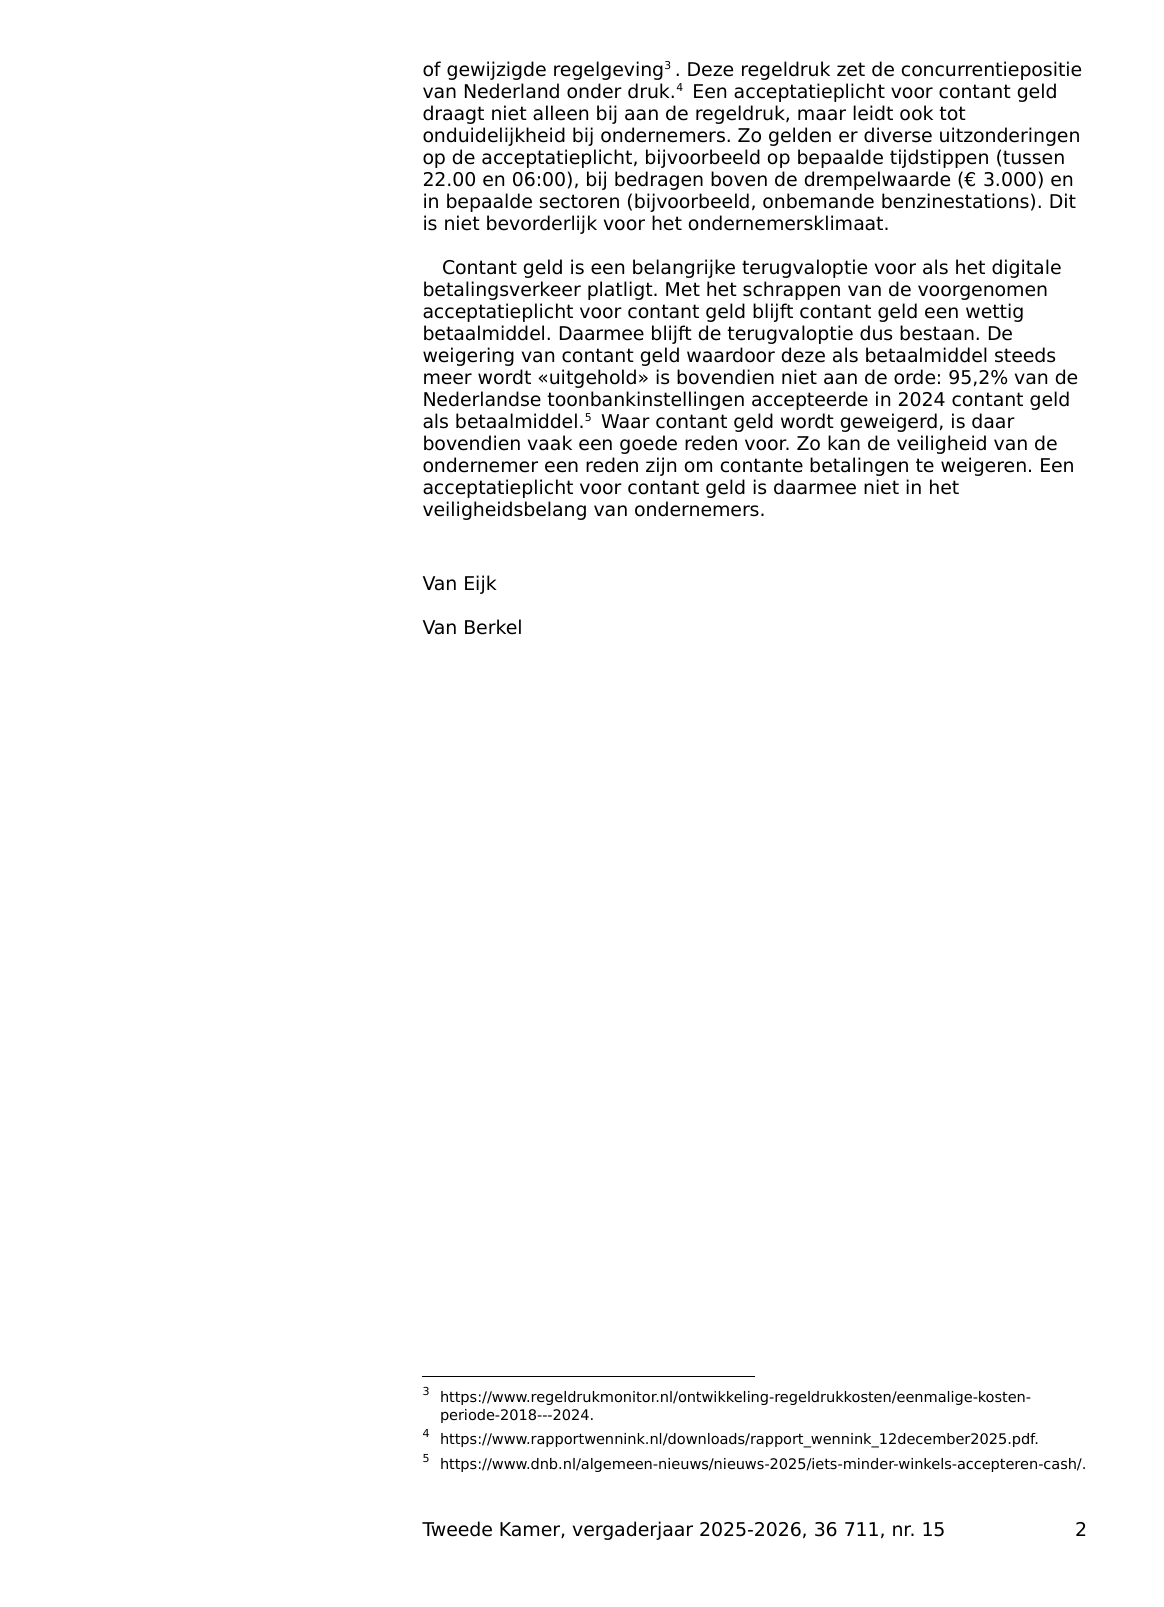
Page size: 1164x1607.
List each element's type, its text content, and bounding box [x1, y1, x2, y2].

text https://www.rapportwennink.nl/downloads/rapport_wennink_12december2025.pdf. [422, 1427, 1087, 1449]
text Van Eijk Van Berkel [422, 551, 1087, 639]
text https://www.regeldrukmonitor.nl/ontwikkeling-regeldrukkosten/eenmalige-kosten-periode-2018---2024. [422, 1385, 1087, 1424]
text of gewijzigde regelgeving. Deze regeldruk zet de concurrentiepositie van Nederland onder druk. Een acceptatieplicht voor contant geld draagt niet alleen bij aan de regeldruk, maar leidt ook tot onduidelijkheid bij ondernemers. Zo gelden er diverse uitzonderingen op de acceptatieplicht, bijvoorbeeld op bepaalde tijdstippen (tussen 22.00 en 06:00), bij bedragen boven de drempelwaarde (€ 3.000) en in bepaalde sectoren (bijvoorbeeld, onbemande benzinestations). Dit is niet bevorderlijk voor het ondernemersklimaat. [422, 59, 1087, 235]
text https://www.dnb.nl/algemeen-nieuws/nieuws-2025/iets-minder-winkels-accepteren-cash/. [422, 1452, 1087, 1474]
text Contant geld is een belangrijke terugvaloptie voor als het digitale betalingsverkeer platligt. Met het schrappen van de voorgenomen acceptatieplicht voor contant geld blijft contant geld een wettig betaalmiddel. Daarmee blijft de terugvaloptie dus bestaan. De weigering van contant geld waardoor deze als betaalmiddel steeds meer wordt «uitgehold» is bovendien niet aan de orde: 95,2% van de Nederlandse toonbankinstellingen accepteerde in 2024 contant geld als betaalmiddel. Waar contant geld wordt geweigerd, is daar bovendien vaak een goede reden voor. Zo kan de veiligheid van de ondernemer een reden zijn om contante betalingen te weigeren. Een acceptatieplicht voor contant geld is daarmee niet in het veiligheidsbelang van ondernemers. [422, 257, 1087, 521]
